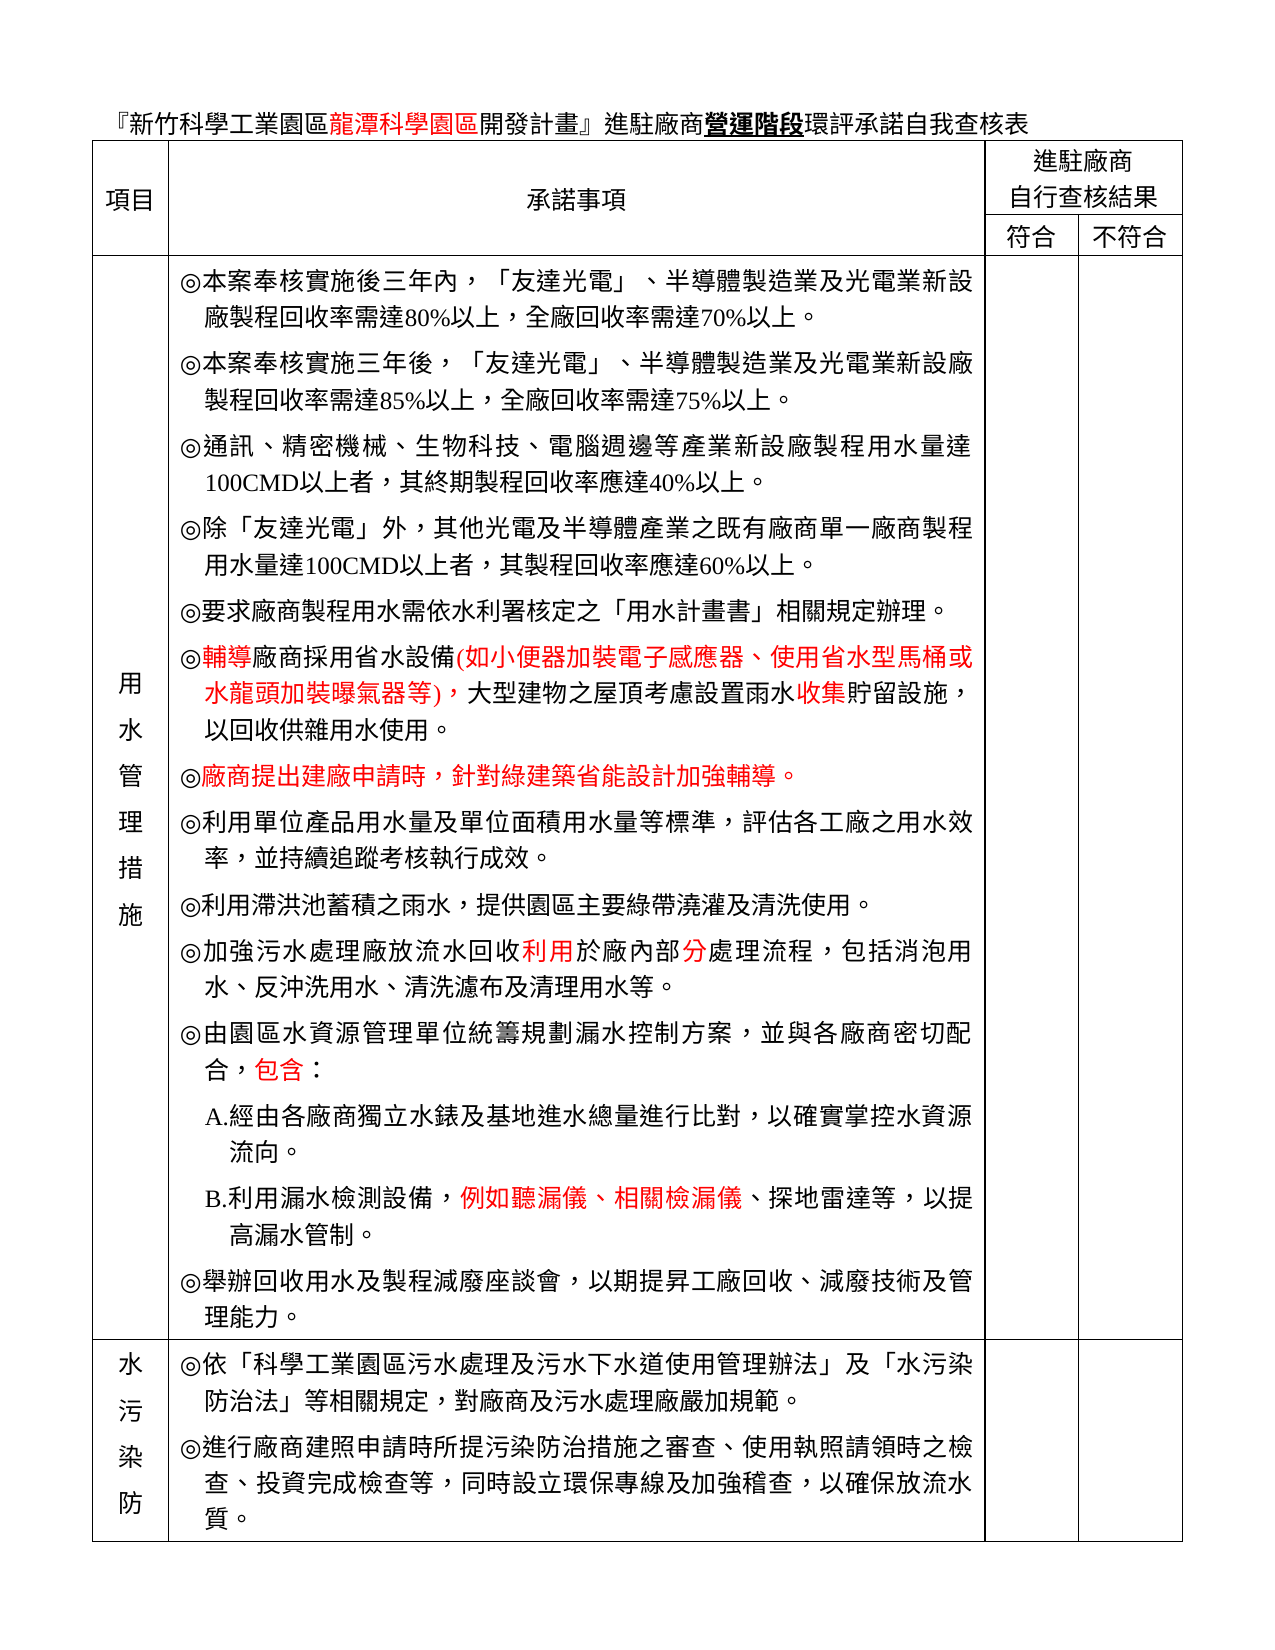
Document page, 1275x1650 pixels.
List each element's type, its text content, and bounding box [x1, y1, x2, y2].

table_cell ◎依「科學工業園區污水處理及污水下水道使用管理辦法」及「水污染防治法」等相關規定，對廠商及污水處理廠嚴加規範。 ◎進行廠商建照申請時所提污染防治措施之審查、使用執照請領時之檢查、投資完成檢查等，同時設立環保專線及加強稽查，以確保放流水質。 [169, 1340, 984, 1541]
table_cell 水 污 染 防 [93, 1340, 168, 1541]
table_cell 符合 [986, 215, 1078, 255]
table_cell 不符合 [1079, 215, 1182, 255]
table_cell ◎本案奉核實施後三年內，「友達光電」、半導體製造業及光電業新設廠製程回收率需達80%以上，全廠回收率需達70%以上。 ◎本案奉核實施三年後，「友達光電」、半導體製造業及光電業新設廠製程回收率需達85%以上，全廠回收率需達75%以上。 ◎通訊、精密機械、生物科技、電腦週邊等產業新設廠製程用水量達100CMD以上者，其終期製程回收率應達40%以上。 ◎除「友達光電」外，其他光電及半導體產業之既有廠商單一廠商製程用水量達100CMD以上者，其製程回收率應達60%以上。 ◎要求廠商製程用水需依水利署核定之「用水計畫書」相關規定辦理。 ◎輔導廠商採用省水設備(如小便器加裝電子感應器、使用省水型馬桶或水龍頭加裝曝氣器等)，大型建物之屋頂考慮設置雨水收集貯留設施，以回收供雜用水使用。 ◎廠商提出建廠申請時，針對綠建築省能設計加強輔導。 ◎利用單位產品用水量及單位面積用水量等標準，評估各工廠之用水效率，並持續追蹤考核執行成效。 ◎利用滯洪池蓄積之雨水，提供園區主要綠帶澆灌及清洗使用。 ◎加強污水處理廠放流水回收利用於廠內部分處理流程，包括消泡用水、反沖洗用水、清洗濾布及清理用水等。 ◎由園區水資源管理單位統籌規劃漏水控制方案，並與各廠商密切配合，包含： A.經由各廠商獨立水錶及基地進水總量進行比對，以確實掌控水資源流向。 B.利用漏水檢測設備，例如聽漏儀、相關檢漏儀、探地雷達等，以提高漏水管制。 ◎舉辦回收用水及製程減廢座談會，以期提昇工廠回收、減廢技術及管理能力。 [169, 256, 984, 1339]
table_header 進駐廠商 自行查核結果 [986, 141, 1182, 214]
table_cell 用 水 管 理 措 施 [93, 256, 168, 1339]
table_cell [986, 1340, 1078, 1541]
table_cell [1079, 1340, 1182, 1541]
table_header 項目 [93, 141, 168, 255]
text 『新竹科學工業園區龍潭科學園區開發計畫』進駐廠商營運階段環評承諾自我查核表 [104, 104, 1171, 140]
table_header 承諾事項 [169, 141, 984, 255]
table_cell [986, 256, 1078, 1339]
table_cell [1079, 256, 1182, 1339]
